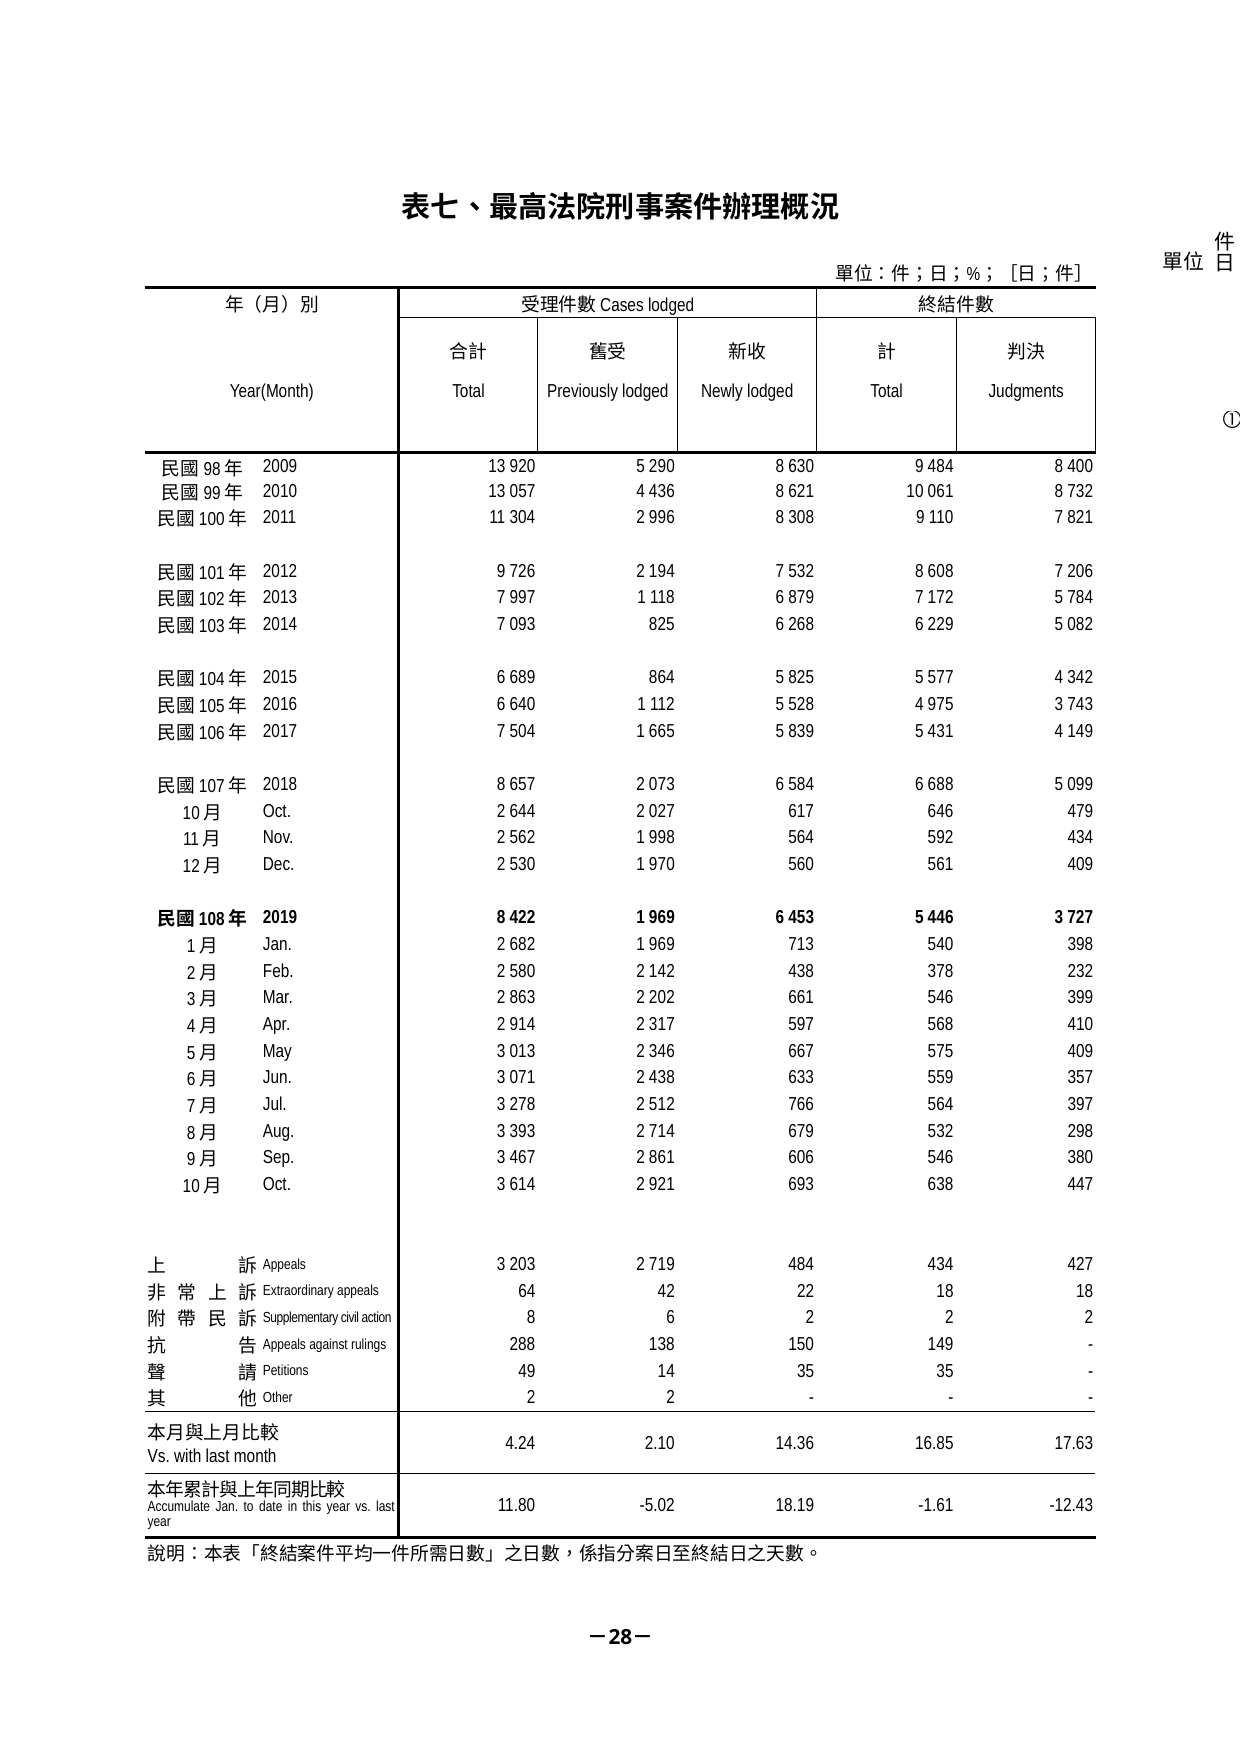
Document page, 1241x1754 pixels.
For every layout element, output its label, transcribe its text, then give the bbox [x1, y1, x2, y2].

table_cell 3月 [145, 984, 260, 1011]
table_cell 2018 [260, 771, 397, 797]
table_cell 409 [956, 851, 1096, 877]
table_cell 2 438 [538, 1064, 677, 1091]
table_cell 民國100年 [145, 504, 260, 531]
table_cell 2009 [260, 454, 397, 477]
table_cell Other [260, 1384, 397, 1411]
table_cell 民國 98年 [145, 454, 260, 477]
table_cell 150 [677, 1331, 817, 1357]
table_cell 本月與上月比較 Vs. with last month [145, 1412, 397, 1473]
table_cell [400, 637, 538, 664]
table_cell 7 504 [400, 717, 538, 744]
table_cell [145, 877, 260, 904]
table_cell 17.63 [956, 1411, 1096, 1473]
table_cell 4 149 [956, 717, 1096, 744]
table_cell [538, 1224, 677, 1251]
table_cell 2 027 [538, 797, 677, 824]
table_cell 新收 [678, 318, 816, 380]
table_header 終結件數 [817, 289, 1096, 317]
table_cell 661 [677, 984, 817, 1011]
table_cell [817, 744, 956, 771]
table_cell 9 110 [817, 504, 956, 531]
table_cell 民國103年 [145, 611, 260, 637]
table_cell 民國106年 [145, 717, 260, 744]
table_cell [956, 744, 1096, 771]
table_cell 8 422 [400, 904, 538, 931]
table_cell 2012 [260, 557, 397, 584]
table_cell 2 530 [400, 851, 538, 877]
table_cell [538, 877, 677, 904]
table_cell 2月 [145, 957, 260, 984]
table_cell 舊受 [538, 318, 677, 380]
table_cell 5 431 [817, 717, 956, 744]
table_cell 5 290 [538, 454, 677, 477]
table_cell [145, 1197, 260, 1224]
table_cell [956, 637, 1096, 664]
table_cell Jan. [260, 931, 397, 957]
table_cell 18 [817, 1277, 956, 1304]
table_cell [260, 1197, 397, 1224]
table_cell 1 969 [538, 931, 677, 957]
table_cell 8月 [145, 1117, 260, 1144]
table_cell 597 [677, 1011, 817, 1037]
table_cell 564 [817, 1091, 956, 1117]
table_cell 1月 [145, 931, 260, 957]
table_cell [400, 1197, 538, 1224]
table_cell 2 714 [538, 1117, 677, 1144]
table_cell 6 689 [400, 664, 538, 691]
table_cell 10月 [145, 1171, 260, 1197]
table_cell 6 229 [817, 611, 956, 637]
table_cell 399 [956, 984, 1096, 1011]
text 單位：件；日；%；［日；件］ [148, 259, 1092, 286]
table_cell 5 839 [677, 717, 817, 744]
table_cell 民國 99年 [145, 477, 260, 504]
text 件日 [1212, 231, 1240, 274]
table_cell 判決 [957, 318, 1095, 380]
table_cell [260, 877, 397, 904]
table_cell 409 [956, 1037, 1096, 1064]
table_cell 8 400 [956, 454, 1096, 477]
table_cell 568 [817, 1011, 956, 1037]
table_cell 5 099 [956, 771, 1096, 797]
table_cell 1 970 [538, 851, 677, 877]
table_cell 民國104年 [145, 664, 260, 691]
text [1162, 237, 1212, 245]
table_cell 6 268 [677, 611, 817, 637]
table_cell 6 879 [677, 584, 817, 611]
table_cell 7 093 [400, 611, 538, 637]
table_cell 592 [817, 824, 956, 851]
table_cell 7 821 [956, 504, 1096, 531]
table_cell 693 [677, 1171, 817, 1197]
table_cell 564 [677, 824, 817, 851]
table_cell 2010 [260, 477, 397, 504]
table_cell 825 [538, 611, 677, 637]
table_cell 2 682 [400, 931, 538, 957]
table_cell 2 562 [400, 824, 538, 851]
table_cell Nov. [260, 824, 397, 851]
table_cell 561 [817, 851, 956, 877]
table_cell 617 [677, 797, 817, 824]
table_cell 559 [817, 1064, 956, 1091]
table_cell Extraordinary appeals [260, 1277, 397, 1304]
table_cell 1 665 [538, 717, 677, 744]
table_cell 非常上訴 [145, 1277, 260, 1304]
table_cell 298 [956, 1117, 1096, 1144]
table_cell 2017 [260, 717, 397, 744]
table_cell 864 [538, 664, 677, 691]
table_header 年（月）別 [1220, 410, 1240, 431]
table_cell 7 997 [400, 584, 538, 611]
table_cell [145, 744, 260, 771]
table_cell -12.43 [956, 1473, 1096, 1536]
table_cell 3 013 [400, 1037, 538, 1064]
table_cell 2014 [260, 611, 397, 637]
table_cell - [956, 1384, 1096, 1411]
table_cell 2 921 [538, 1171, 677, 1197]
table_cell [677, 744, 817, 771]
table_cell 3 743 [956, 691, 1096, 717]
table_cell Newly lodged [678, 380, 816, 451]
table_cell 2 317 [538, 1011, 677, 1037]
table_cell 3 278 [400, 1091, 538, 1117]
table_cell 1 112 [538, 691, 677, 717]
table_cell 5 825 [677, 664, 817, 691]
table_cell 14 [538, 1357, 677, 1384]
table_header 年（月）別 [145, 289, 397, 380]
table_cell 12月 [145, 851, 260, 877]
table_cell 1 118 [538, 584, 677, 611]
table_cell 上訴 [145, 1251, 260, 1277]
table_cell 546 [817, 984, 956, 1011]
table_cell 546 [817, 1144, 956, 1171]
table_cell 14.36 [677, 1412, 817, 1473]
table_cell 合計 [400, 318, 537, 380]
table_cell 2016 [260, 691, 397, 717]
table_cell Sep. [260, 1144, 397, 1171]
table_cell 2 512 [538, 1091, 677, 1117]
table_cell 3 393 [400, 1117, 538, 1144]
text [1162, 270, 1240, 277]
table_cell 560 [677, 851, 817, 877]
table_cell [538, 744, 677, 771]
table_cell [677, 877, 817, 904]
table_cell 2 346 [538, 1037, 677, 1064]
table_cell 64 [400, 1277, 538, 1304]
table_cell 6 453 [677, 904, 817, 931]
table_cell May [260, 1037, 397, 1064]
table_cell 1 998 [538, 824, 677, 851]
table_cell [956, 1224, 1096, 1251]
table_cell 11月 [145, 824, 260, 851]
table_cell 2 [677, 1304, 817, 1331]
table_cell 447 [956, 1171, 1096, 1197]
table_cell Oct. [260, 797, 397, 824]
table_cell 3 614 [400, 1171, 538, 1197]
table_cell 575 [817, 1037, 956, 1064]
table_cell 646 [817, 797, 956, 824]
table_cell 434 [956, 824, 1096, 851]
table_cell [145, 1224, 260, 1251]
table_cell [956, 877, 1096, 904]
table_cell 5月 [145, 1037, 260, 1064]
table_cell 民國107年 [145, 771, 260, 797]
table_cell 2 [956, 1304, 1096, 1331]
table_cell [677, 1224, 817, 1251]
table_cell [677, 637, 817, 664]
table_cell 438 [677, 957, 817, 984]
table_cell 42 [538, 1277, 677, 1304]
table_cell 2 644 [400, 797, 538, 824]
text 單位： [1162, 245, 1212, 270]
table_cell [400, 744, 538, 771]
table_cell 484 [677, 1251, 817, 1277]
table_cell 2 863 [400, 984, 538, 1011]
table_cell 606 [677, 1144, 817, 1171]
table_cell 2 861 [538, 1144, 677, 1171]
table_cell 附帶民訴 [145, 1304, 260, 1331]
table_cell Judgments [957, 380, 1095, 451]
table_cell 4 975 [817, 691, 956, 717]
table_cell 8 732 [956, 477, 1096, 504]
table_cell 427 [956, 1251, 1096, 1277]
table_cell Appeals against rulings [260, 1331, 397, 1357]
table_cell 532 [817, 1117, 956, 1144]
table_cell Oct. [260, 1171, 397, 1197]
table_cell 5 784 [956, 584, 1096, 611]
table_cell [145, 637, 260, 664]
table_header 受理件數Cases lodged [400, 289, 816, 317]
table_cell 434 [817, 1251, 956, 1277]
table_cell 713 [677, 931, 817, 957]
table_cell 4 436 [538, 477, 677, 504]
table_cell 抗告 [145, 1331, 260, 1357]
table_cell [260, 531, 397, 557]
table_cell [677, 1197, 817, 1224]
table_cell 479 [956, 797, 1096, 824]
table_cell 3 467 [400, 1144, 538, 1171]
table_cell 138 [538, 1331, 677, 1357]
table_cell [677, 531, 817, 557]
table_cell 2019 [260, 904, 397, 931]
table_cell 2 580 [400, 957, 538, 984]
table_cell 2 [817, 1304, 956, 1331]
table_cell Feb. [260, 957, 397, 984]
table_cell [538, 531, 677, 557]
table_cell 540 [817, 931, 956, 957]
table_cell 4.24 [400, 1412, 538, 1473]
table_cell [538, 1197, 677, 1224]
table_cell 5 528 [677, 691, 817, 717]
table_cell 4月 [145, 1011, 260, 1037]
table_cell -1.61 [817, 1474, 956, 1536]
table_cell 3 727 [956, 904, 1096, 931]
table_cell 6 584 [677, 771, 817, 797]
text 表七、最高法院刑事案件辦理概況 [148, 183, 1092, 225]
table_cell 8 630 [677, 454, 817, 477]
table_cell 13 920 [400, 454, 538, 477]
table_cell 本年累計與上年同期比較 Accumulate Jan. to date in this year vs. last year [145, 1474, 397, 1536]
table_cell 667 [677, 1037, 817, 1064]
table_cell 22 [677, 1277, 817, 1304]
table_cell 4 342 [956, 664, 1096, 691]
text 說明：本表「終結案件平均一件所需日數」之日數，係指分案日至終結日之天數。 [148, 1539, 1092, 1566]
table_cell Total [400, 380, 537, 451]
table_cell [817, 877, 956, 904]
table_cell [956, 1197, 1096, 1224]
table_cell 13 057 [400, 477, 538, 504]
table_cell 2015 [260, 664, 397, 691]
table_cell 35 [677, 1357, 817, 1384]
table_cell 766 [677, 1091, 817, 1117]
table_cell 2 719 [538, 1251, 677, 1277]
table_cell 2 914 [400, 1011, 538, 1037]
table_cell 5 577 [817, 664, 956, 691]
table_cell 6 640 [400, 691, 538, 717]
table_cell [145, 531, 260, 557]
table_cell [956, 531, 1096, 557]
table_cell 9月 [145, 1144, 260, 1171]
table_cell 380 [956, 1144, 1096, 1171]
table_cell 9 484 [817, 454, 956, 477]
table_cell 7 206 [956, 557, 1096, 584]
table_cell 11 304 [400, 504, 538, 531]
table_cell 232 [956, 957, 1096, 984]
table_cell 679 [677, 1117, 817, 1144]
table_cell 11.80 [400, 1474, 538, 1536]
table_cell 378 [817, 957, 956, 984]
table_cell 2 073 [538, 771, 677, 797]
table_cell 633 [677, 1064, 817, 1091]
table_cell 10 061 [817, 477, 956, 504]
table_cell [400, 877, 538, 904]
table_cell 2 194 [538, 557, 677, 584]
table_cell Previously lodged [538, 380, 677, 451]
table_cell 6 688 [817, 771, 956, 797]
table_cell 288 [400, 1331, 538, 1357]
table_cell 2 202 [538, 984, 677, 1011]
table_cell 2011 [260, 504, 397, 531]
table_cell 3 071 [400, 1064, 538, 1091]
table_cell [817, 531, 956, 557]
table_cell 410 [956, 1011, 1096, 1037]
table_cell - [817, 1384, 956, 1411]
table_cell [260, 637, 397, 664]
table_cell 民國101年 [145, 557, 260, 584]
table_cell 9 726 [400, 557, 538, 584]
table_cell Dec. [260, 851, 397, 877]
table_cell Mar. [260, 984, 397, 1011]
table_cell 8 621 [677, 477, 817, 504]
table_cell [260, 744, 397, 771]
table_cell 35 [817, 1357, 956, 1384]
table_cell 其他 [145, 1384, 260, 1411]
table_cell 6 [538, 1304, 677, 1331]
table_cell Aug. [260, 1117, 397, 1144]
table_cell 民國108年 [145, 904, 260, 931]
table_cell [817, 1224, 956, 1251]
table_cell 397 [956, 1091, 1096, 1117]
table_cell 2 [400, 1384, 538, 1411]
table_cell [538, 637, 677, 664]
table_cell 2013 [260, 584, 397, 611]
table_cell 7月 [145, 1091, 260, 1117]
table_cell 638 [817, 1171, 956, 1197]
table_cell 1 969 [538, 904, 677, 931]
table_cell 5 446 [817, 904, 956, 931]
table_cell 8 657 [400, 771, 538, 797]
table_cell [400, 1224, 538, 1251]
table_cell 8 [400, 1304, 538, 1331]
table_cell 民國105年 [145, 691, 260, 717]
table_cell 2 142 [538, 957, 677, 984]
table_cell -5.02 [538, 1474, 677, 1536]
table_cell 8 308 [677, 504, 817, 531]
table_cell Petitions [260, 1357, 397, 1384]
table_cell 398 [956, 931, 1096, 957]
table_cell 6月 [145, 1064, 260, 1091]
table_cell 2.10 [538, 1412, 677, 1473]
table_cell 7 532 [677, 557, 817, 584]
table_cell Year(Month) [145, 380, 397, 451]
table_cell 聲請 [145, 1357, 260, 1384]
table_cell 8 608 [817, 557, 956, 584]
table_cell - [677, 1384, 817, 1411]
table_cell - [956, 1357, 1096, 1384]
table_cell 2 [538, 1384, 677, 1411]
table_cell 計 [817, 318, 956, 380]
table_cell 7 172 [817, 584, 956, 611]
table_cell [260, 1224, 397, 1251]
table_cell Apr. [260, 1011, 397, 1037]
table_cell Jun. [260, 1064, 397, 1091]
table_cell 357 [956, 1064, 1096, 1091]
table_cell Jul. [260, 1091, 397, 1117]
table_cell Supplementary civil action [260, 1304, 397, 1331]
table_cell 5 082 [956, 611, 1096, 637]
table_cell 18 [956, 1277, 1096, 1304]
table_cell 149 [817, 1331, 956, 1357]
table_cell [400, 531, 538, 557]
table_cell 18.19 [677, 1474, 817, 1536]
table_cell 3 203 [400, 1251, 538, 1277]
table_cell 49 [400, 1357, 538, 1384]
table_cell Total [817, 380, 956, 451]
table_cell Appeals [260, 1251, 397, 1277]
table_cell - [956, 1331, 1096, 1357]
table_cell [817, 637, 956, 664]
table_cell [817, 1197, 956, 1224]
table_cell 民國102年 [145, 584, 260, 611]
table_cell 16.85 [817, 1412, 956, 1473]
table_cell 10月 [145, 797, 260, 824]
table_cell 2 996 [538, 504, 677, 531]
